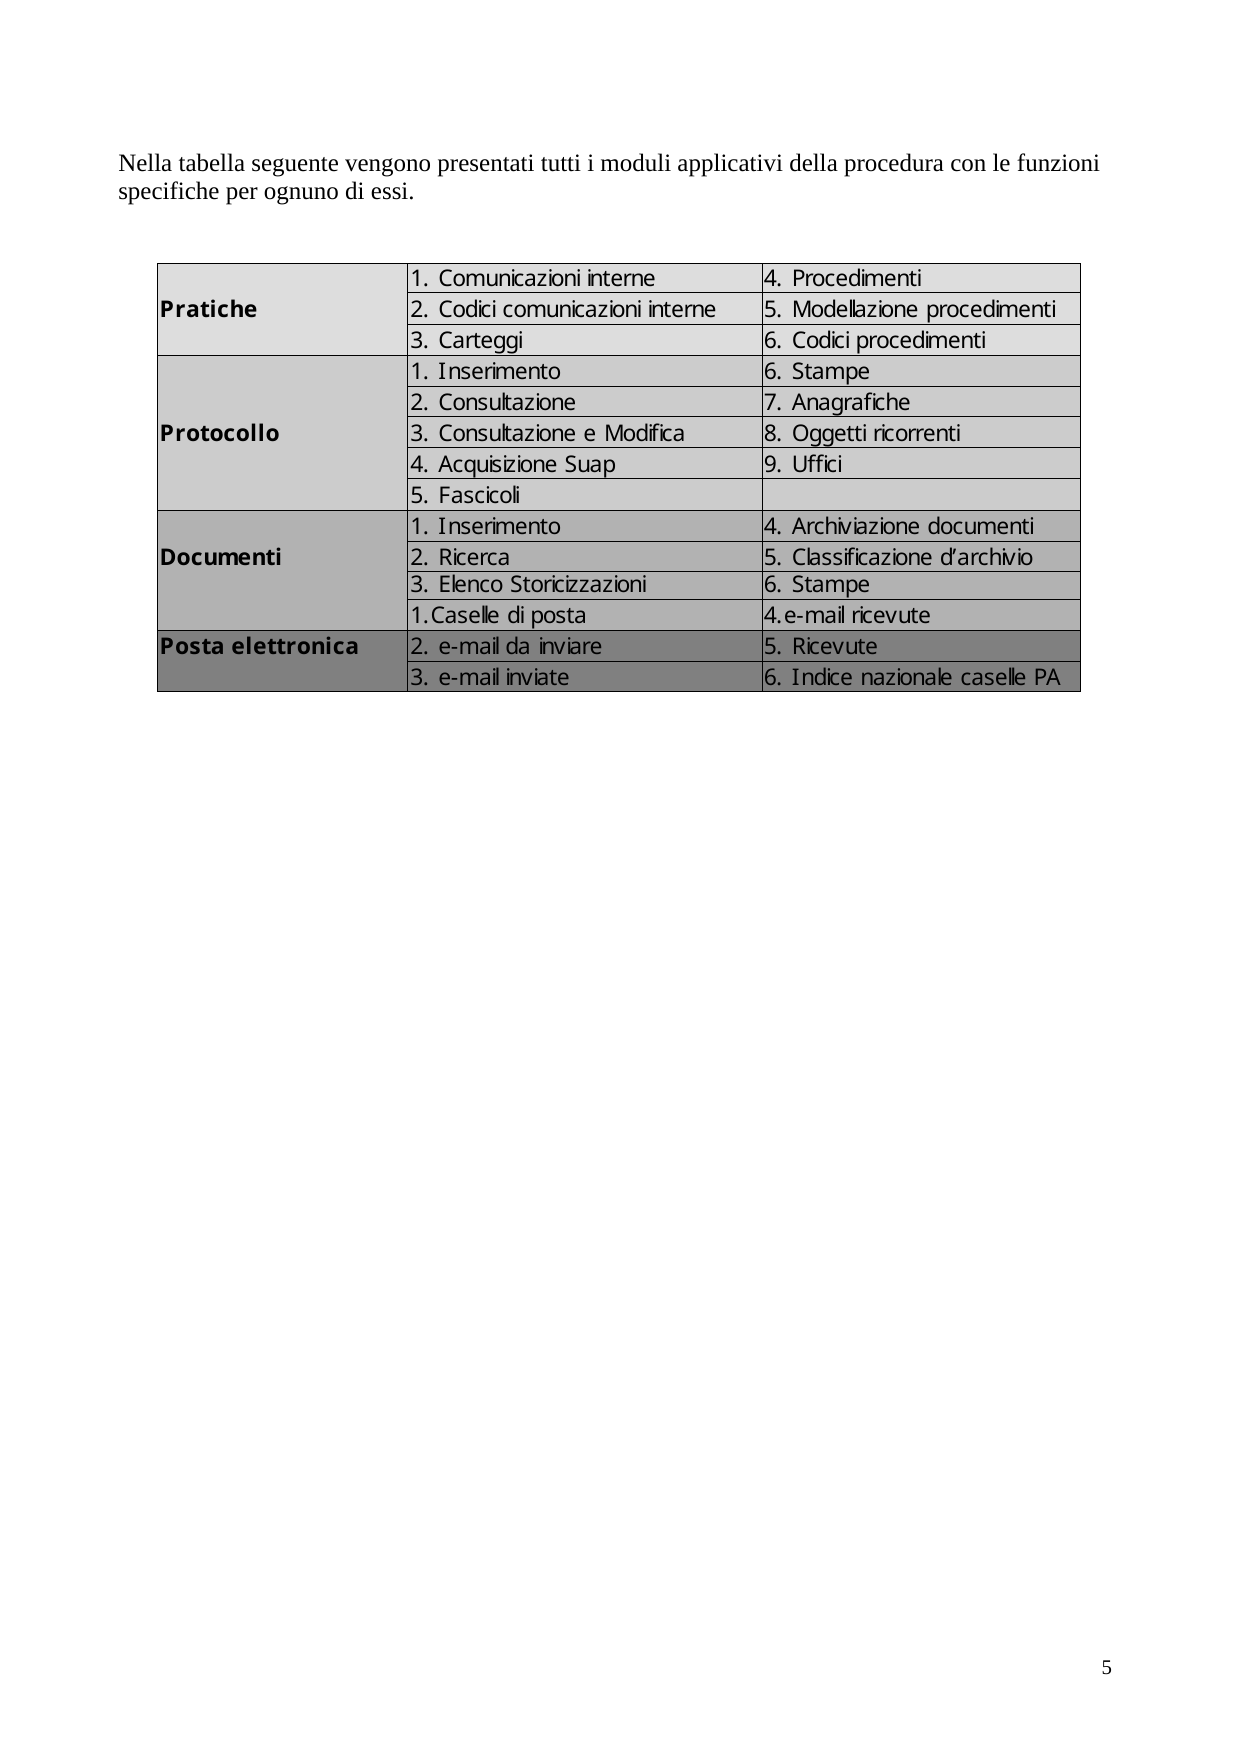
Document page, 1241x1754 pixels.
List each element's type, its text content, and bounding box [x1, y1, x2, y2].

text Nella tabella seguente vengono presentati tutti i moduli applicativi della procedura con le funzioni specifiche per ognuno di essi. [118, 148, 1122, 205]
